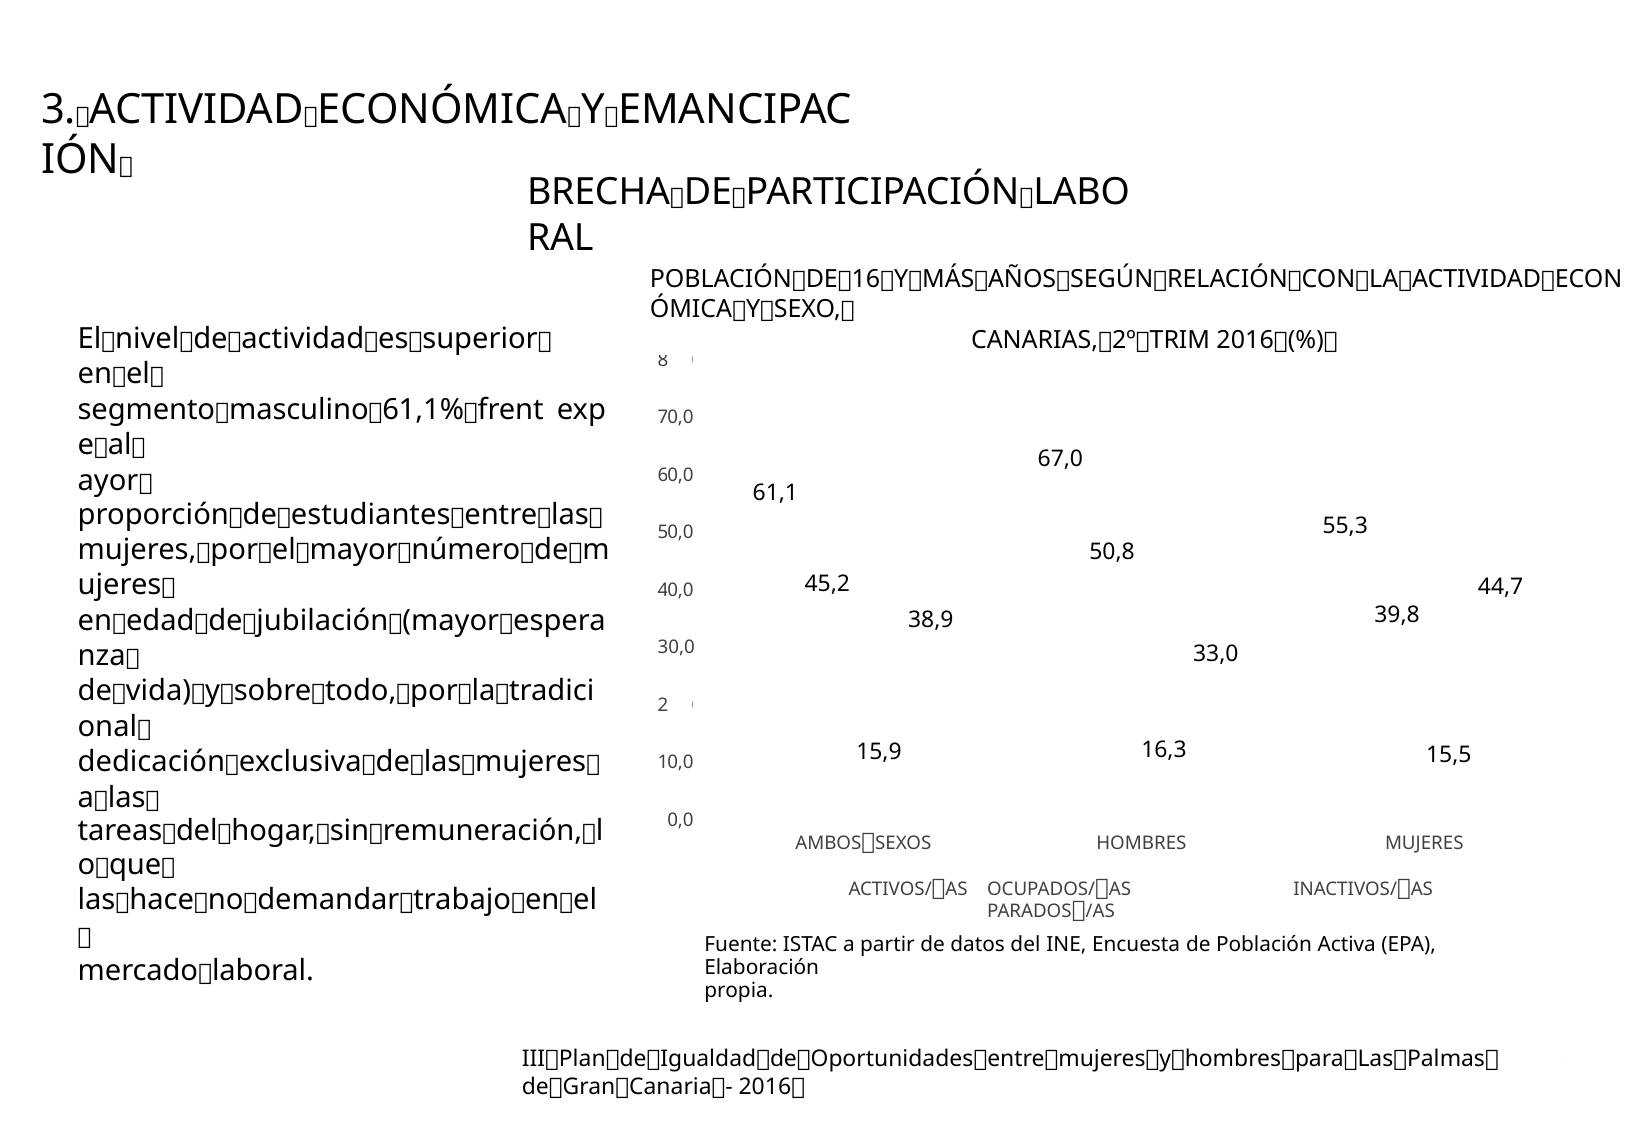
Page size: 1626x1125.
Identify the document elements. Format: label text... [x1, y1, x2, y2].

text mercadoꢀlaboral. [77, 952, 610, 987]
text Elꢀnivelꢀdeꢀactividadꢀesꢀsuperiorꢀenꢀelꢀ [77, 320, 556, 391]
text 67,0 [1037, 443, 1103, 472]
text 4 [657, 593, 667, 601]
text 2 [1555, 1039, 1594, 1075]
text 4 [657, 578, 667, 591]
text granꢀmedidaꢀporꢀlaꢀexistenciaꢀdeꢀmayorꢀ [77, 462, 610, 497]
text 16,3 [1141, 735, 1207, 763]
text 44,7 [1478, 572, 1543, 600]
text enꢀedadꢀdeꢀjubilaciónꢀ(mayorꢀesperanzaꢀ [77, 602, 610, 672]
text HOMBRES [1096, 831, 1277, 854]
text 1 [657, 750, 667, 773]
text tareasꢀdelꢀhogar,ꢀsinꢀremuneración,ꢀloꢀqueꢀ [77, 814, 610, 881]
text ACTIVOS/ꢀAS [848, 877, 971, 899]
text 3.ꢀACTIVIDADꢀECONÓMICAꢀYꢀEMANCIPACIÓNꢀ [41, 82, 859, 184]
text Fuente: ISTAC a partir de datos del INE, Encuesta de Población Activa (EPA), Elaboración [704, 933, 1497, 979]
text 15,9 [856, 737, 922, 765]
text OCUPADOS/ꢀAS PARADOSꢀ/AS [987, 877, 1277, 922]
text 0,0 [667, 578, 716, 601]
text segmentoꢀmasculinoꢀ61,1%ꢀfrenteꢀalꢀ [77, 391, 556, 462]
text 6 [1594, 1039, 1609, 1075]
text MUJERES [1385, 831, 1481, 854]
text 39,8 [1374, 600, 1440, 628]
text 0,0 [667, 463, 716, 486]
text 2 [657, 693, 692, 716]
text 7 [657, 405, 667, 428]
text 0,0 [692, 355, 716, 371]
text BRECHAꢀDEꢀPARTICIPACIÓNꢀLABORAL [527, 168, 1135, 259]
text AMBOSꢀSEXOS [795, 831, 971, 854]
text POBLACIÓNꢀDEꢀ16ꢀYꢀMÁSꢀAÑOSꢀSEGÚNꢀRELACIÓNꢀCONꢀLAꢀACTIVIDADꢀECONÓMICAꢀYꢀSEXO,ꢀ [649, 263, 1625, 324]
text 6 [657, 463, 667, 486]
text 0,0 [692, 693, 716, 716]
text 33,0 [1193, 639, 1258, 667]
text INACTIVOS/ꢀAS [1293, 877, 1481, 899]
text 50,8 [1089, 537, 1155, 565]
text 5,3%ꢀdeꢀlasꢀmujeres,ꢀloꢀcualꢀseꢀexplicaꢀenꢀ [556, 391, 612, 462]
text dedicaciónꢀexclusivaꢀdeꢀlasꢀmujeresꢀaꢀlasꢀ [77, 743, 610, 814]
text 45,2 [804, 569, 870, 597]
text proporciónꢀdeꢀestudiantesꢀentreꢀlasꢀ [77, 497, 610, 531]
text deꢀvida)ꢀyꢀsobreꢀtodo,ꢀporꢀlaꢀtradicionalꢀ [77, 672, 610, 743]
text CANARIAS,ꢀ2ºꢀTRIM 2016ꢀ(%)ꢀ [971, 324, 1625, 355]
text 0,0 [667, 406, 716, 428]
text mujeres,ꢀporꢀelꢀmayorꢀnúmeroꢀdeꢀmujeresꢀ [77, 531, 610, 602]
text 0,0 [667, 808, 716, 831]
text 5 [657, 520, 667, 543]
text 38,9 [908, 605, 974, 633]
text 61,1 [752, 478, 818, 506]
text 30,0 [657, 635, 716, 658]
text propia. [704, 979, 1497, 1002]
text lasꢀhaceꢀnoꢀdemandarꢀtrabajoꢀenꢀelꢀ [77, 881, 610, 952]
text IIIꢀPlanꢀdeꢀIgualdadꢀdeꢀOportunidadesꢀentreꢀmujeresꢀyꢀhombresꢀparaꢀLasꢀPalmasꢀdeꢀGranꢀCanariaꢀ- 2016ꢀ [522, 1044, 1511, 1100]
text 8 [657, 355, 692, 371]
text 0,0 [667, 750, 716, 773]
text 55,3 [1322, 511, 1388, 539]
text 15,5 [1426, 739, 1492, 768]
text 0,0 [667, 521, 716, 543]
